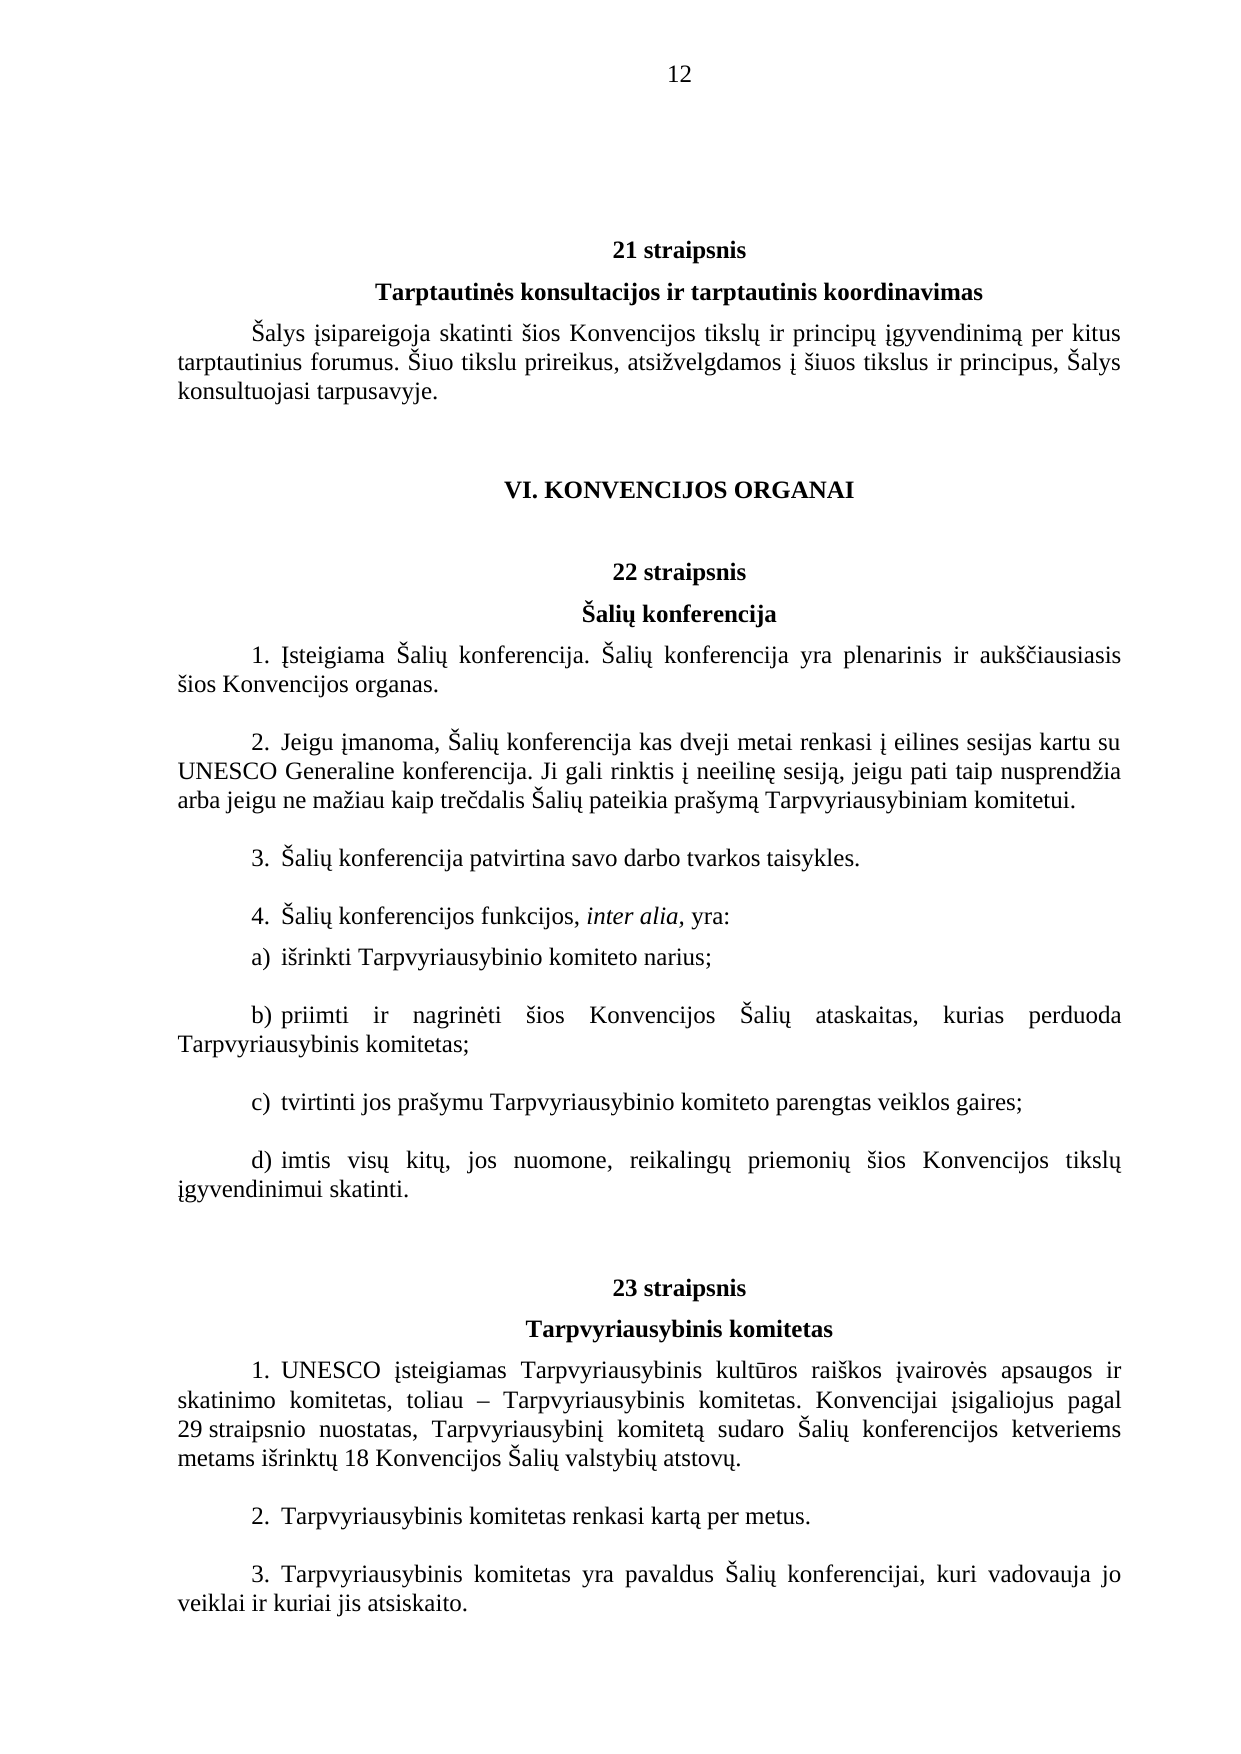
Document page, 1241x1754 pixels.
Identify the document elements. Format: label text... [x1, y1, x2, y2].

text 4. Šalių konferencijos funkcijos, inter alia, yra: [177, 901, 1181, 930]
text Šalys įsipareigoja skatinti šios Konvencijos tikslų ir principų įgyvendinimą per kitus tarptautinius forumus. Šiuo tikslu prireikus, atsižvelgdamos į šiuos tikslus ir principus, Šalys konsultuojasi tarpusavyje. [177, 317, 1122, 405]
text 22 straipsnis [177, 557, 1181, 586]
text 1. Įsteigiama Šalių konferencija. Šalių konferencija yra plenarinis ir aukščiausiasis šios Konvencijos organas. [177, 639, 1122, 698]
text 3. Tarpvyriausybinis komitetas yra pavaldus Šalių konferencijai, kuri vadovauja jo veiklai ir kuriai jis atsiskaito. [177, 1558, 1122, 1617]
text d) imtis visų kitų, jos nuomone, reikalingų priemonių šios Konvencijos tikslų įgyvendinimui skatinti. [177, 1145, 1122, 1203]
text b) priimti ir nagrinėti šios Konvencijos Šalių ataskaitas, kurias perduoda Tarpvyriausybinis komitetas; [177, 1000, 1122, 1058]
text VI. KONVENCIJOS ORGANAI [177, 475, 1181, 504]
text a) išrinkti Tarpvyriausybinio komiteto narius; [177, 942, 1181, 971]
text 21 straipsnis [177, 235, 1181, 264]
text Tarpvyriausybinis komitetas [177, 1314, 1181, 1343]
text 2. Tarpvyriausybinis komitetas renkasi kartą per metus. [177, 1501, 1181, 1530]
text Tarptautinės konsultacijos ir tarptautinis koordinavimas [177, 276, 1181, 305]
text 23 straipsnis [177, 1273, 1181, 1302]
text 3. Šalių konferencija patvirtina savo darbo tvarkos taisykles. [177, 843, 1181, 872]
text c) tvirtinti jos prašymu Tarpvyriausybinio komiteto parengtas veiklos gaires; [177, 1087, 1181, 1116]
text 2. Jeigu įmanoma, Šalių konferencija kas dveji metai renkasi į eilines sesijas kartu su UNESCO Generaline konferencija. Ji gali rinktis į neeilinę sesiją, jeigu pati taip nusprendžia arba jeigu ne mažiau kaip trečdalis Šalių pateikia prašymą Tarpvyriausybiniam komitetui. [177, 726, 1122, 814]
text 1. UNESCO įsteigiamas Tarpvyriausybinis kultūros raiškos įvairovės apsaugos ir skatinimo komitetas, toliau – Tarpvyriausybinis komitetas. Konvencijai įsigaliojus pagal 29 straipsnio nuostatas, Tarpvyriausybinį komitetą sudaro Šalių konferencijos ketveriems metams išrinktų 18 Konvencijos Šalių valstybių atstovų. [177, 1355, 1122, 1472]
text Šalių konferencija [177, 598, 1181, 627]
